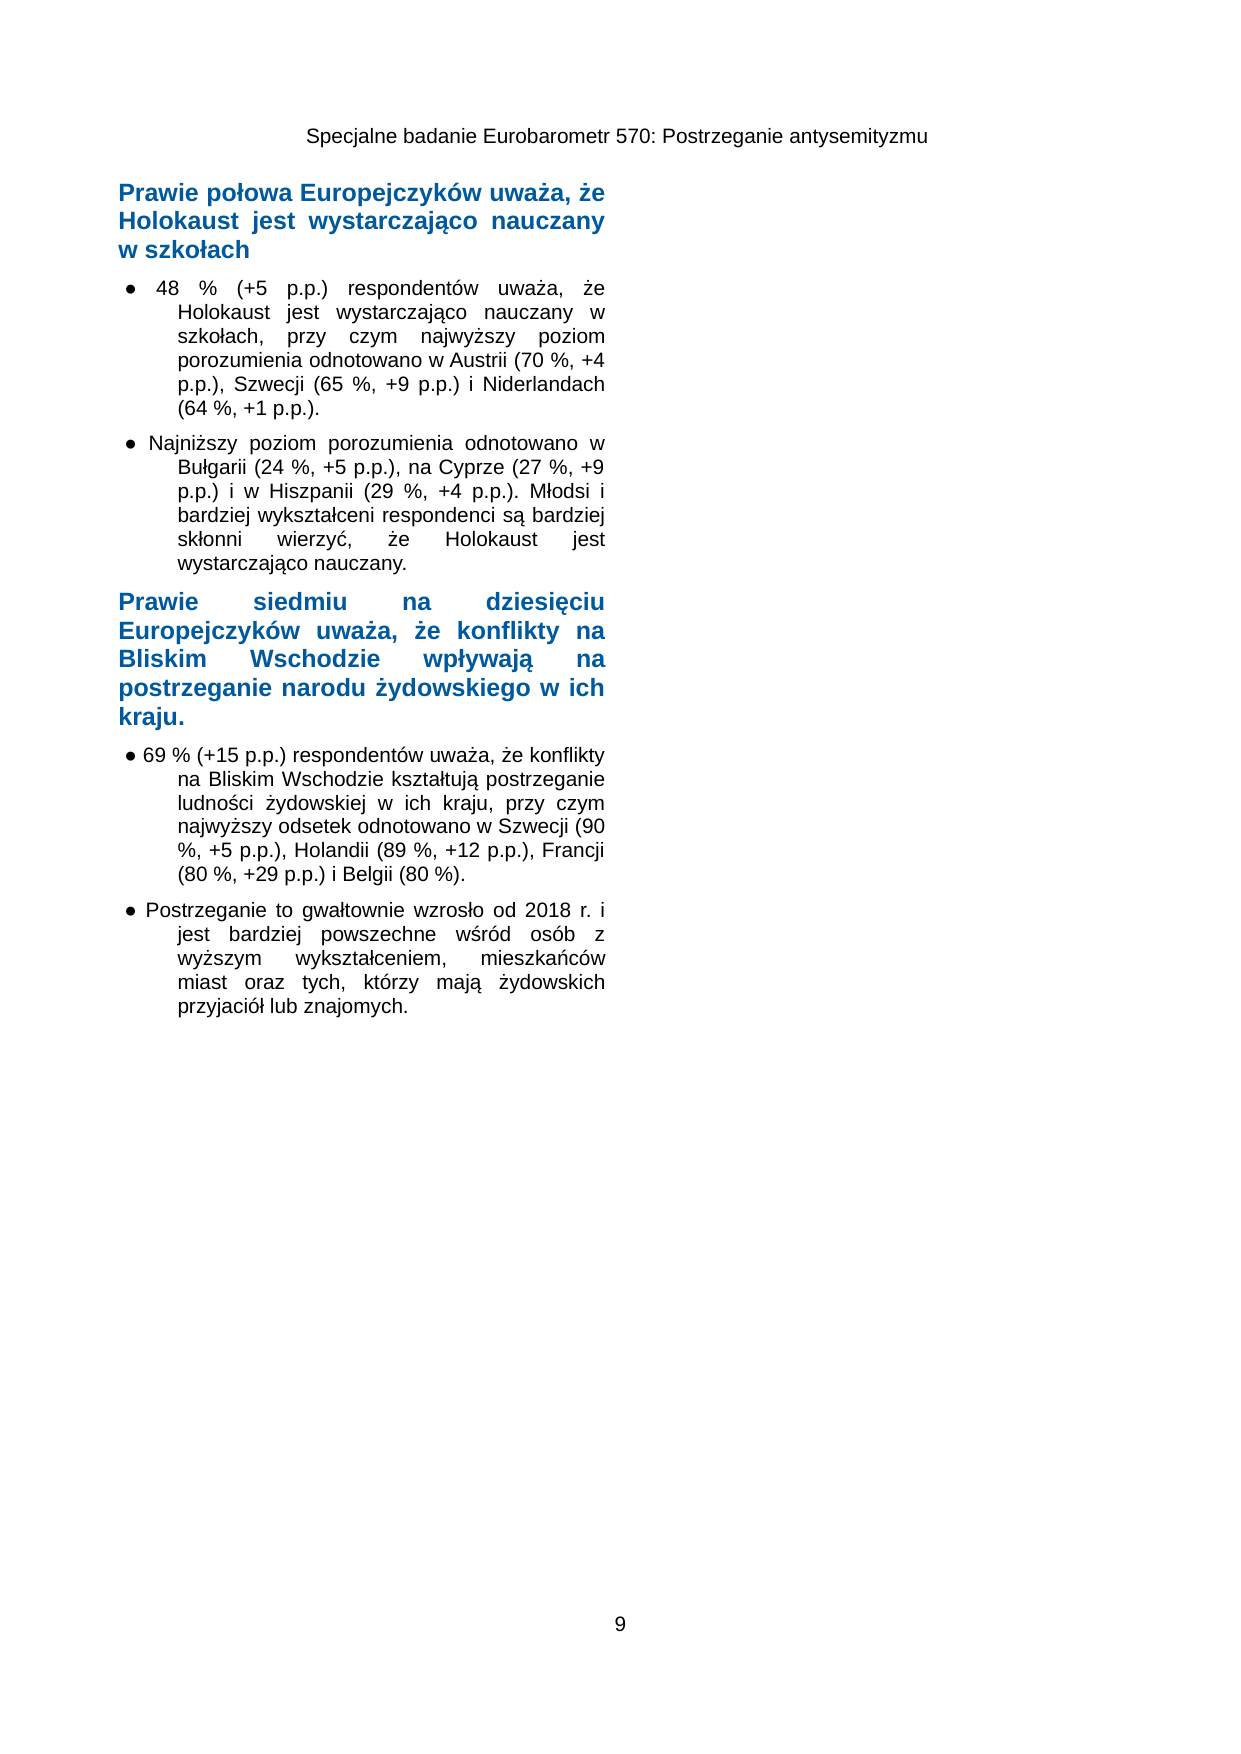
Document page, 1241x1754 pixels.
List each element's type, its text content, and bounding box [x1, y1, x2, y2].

text Prawie połowa Europejczyków uważa, że Holokaust jest wystarczająco nauczany w szkołach [118, 177, 605, 264]
text ● 48 % (+5 p.p.) respondentów uważa, że Holokaust jest wystarczająco nauczany w szkołach, przy czym najwyższy poziom porozumienia odnotowano w Austrii (70 %, +4 p.p.), Szwecji (65 %, +9 p.p.) i Niderlandach (64 %, +1 p.p.). [124, 276, 605, 419]
text Prawie siedmiu na dziesięciu Europejczyków uważa, że konflikty na Bliskim Wschodzie wpływają na postrzeganie narodu żydowskiego w ich kraju. [118, 587, 605, 731]
text ● Najniższy poziom porozumienia odnotowano w Bułgarii (24 %, +5 p.p.), na Cyprze (27 %, +9 p.p.) i w Hiszpanii (29 %, +4 p.p.). Młodsi i bardziej wykształceni respondenci są bardziej skłonni wierzyć, że Holokaust jest wystarczająco nauczany. [124, 431, 605, 575]
text ● Postrzeganie to gwałtownie wzrosło od 2018 r. i jest bardziej powszechne wśród osób z wyższym wykształceniem, mieszkańców miast oraz tych, którzy mają żydowskich przyjaciół lub znajomych. [124, 898, 605, 1018]
text ● 69 % (+15 p.p.) respondentów uważa, że konflikty na Bliskim Wschodzie kształtują postrzeganie ludności żydowskiej w ich kraju, przy czym najwyższy odsetek odnotowano w Szwecji (90 %, +5 p.p.), Holandii (89 %, +12 p.p.), Francji (80 %, +29 p.p.) i Belgii (80 %). [124, 742, 605, 886]
